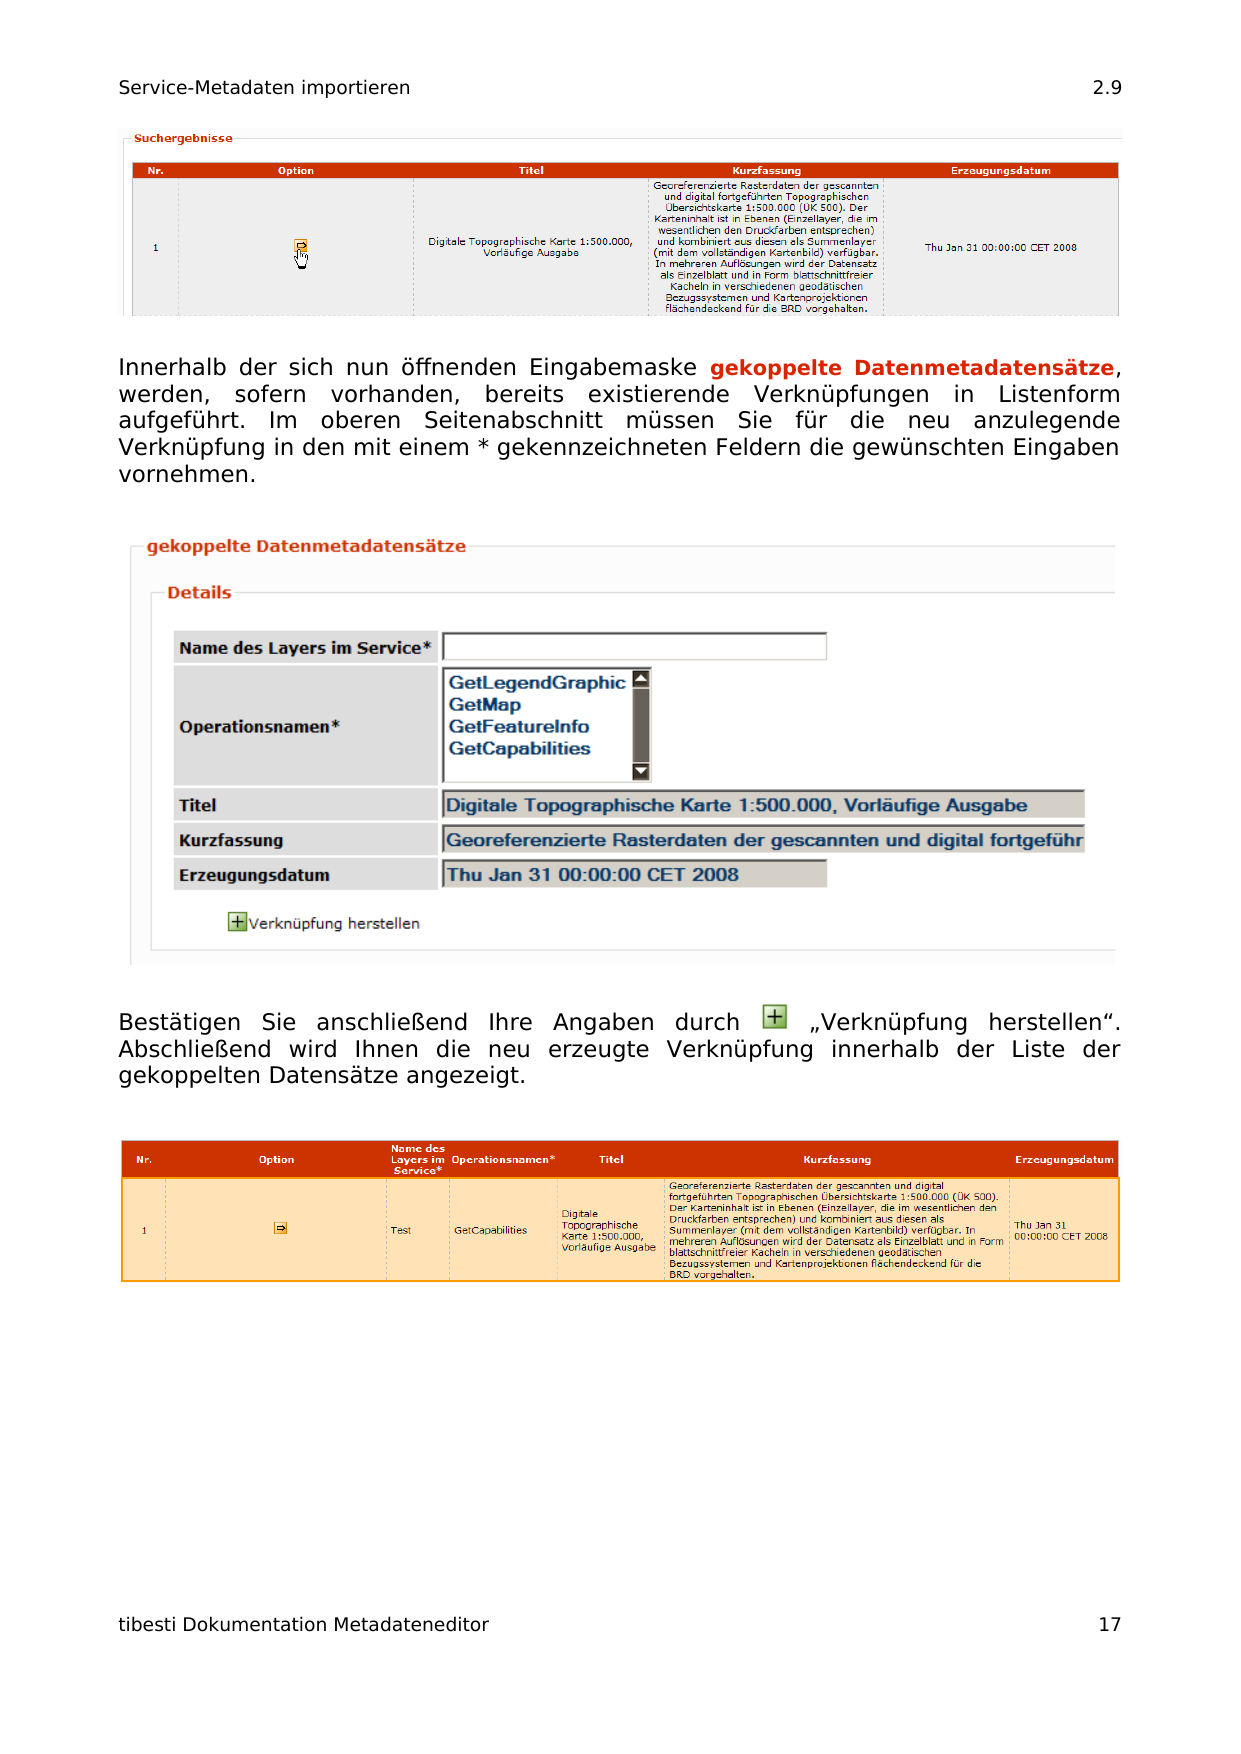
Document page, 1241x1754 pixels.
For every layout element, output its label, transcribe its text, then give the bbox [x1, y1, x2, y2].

picture [761, 1003, 789, 1031]
picture [125, 534, 1116, 965]
picture [118, 1138, 1123, 1285]
picture [118, 128, 1123, 316]
text Innerhalb der sich nun öffnenden Eingabemaske gekoppelte Datenmetadatensätze, werden, sofern vorhanden, bereits existierende Verknüpfungen in Listenform aufgeführt. Im oberen Seitenabschnitt müssen Sie für die neu anzulegende Verknüpfung in den mit einem * gekennzeichneten Feldern die gewünschten Eingaben vornehmen. [118, 354, 1122, 488]
text Bestätigen Sie anschließend Ihre Angaben durch „Verknüpfung herstellen“. Abschließend wird Ihnen die neu erzeugte Verknüpfung innerhalb der Liste der gekoppelten Datensätze angezeigt. [118, 1003, 1122, 1089]
